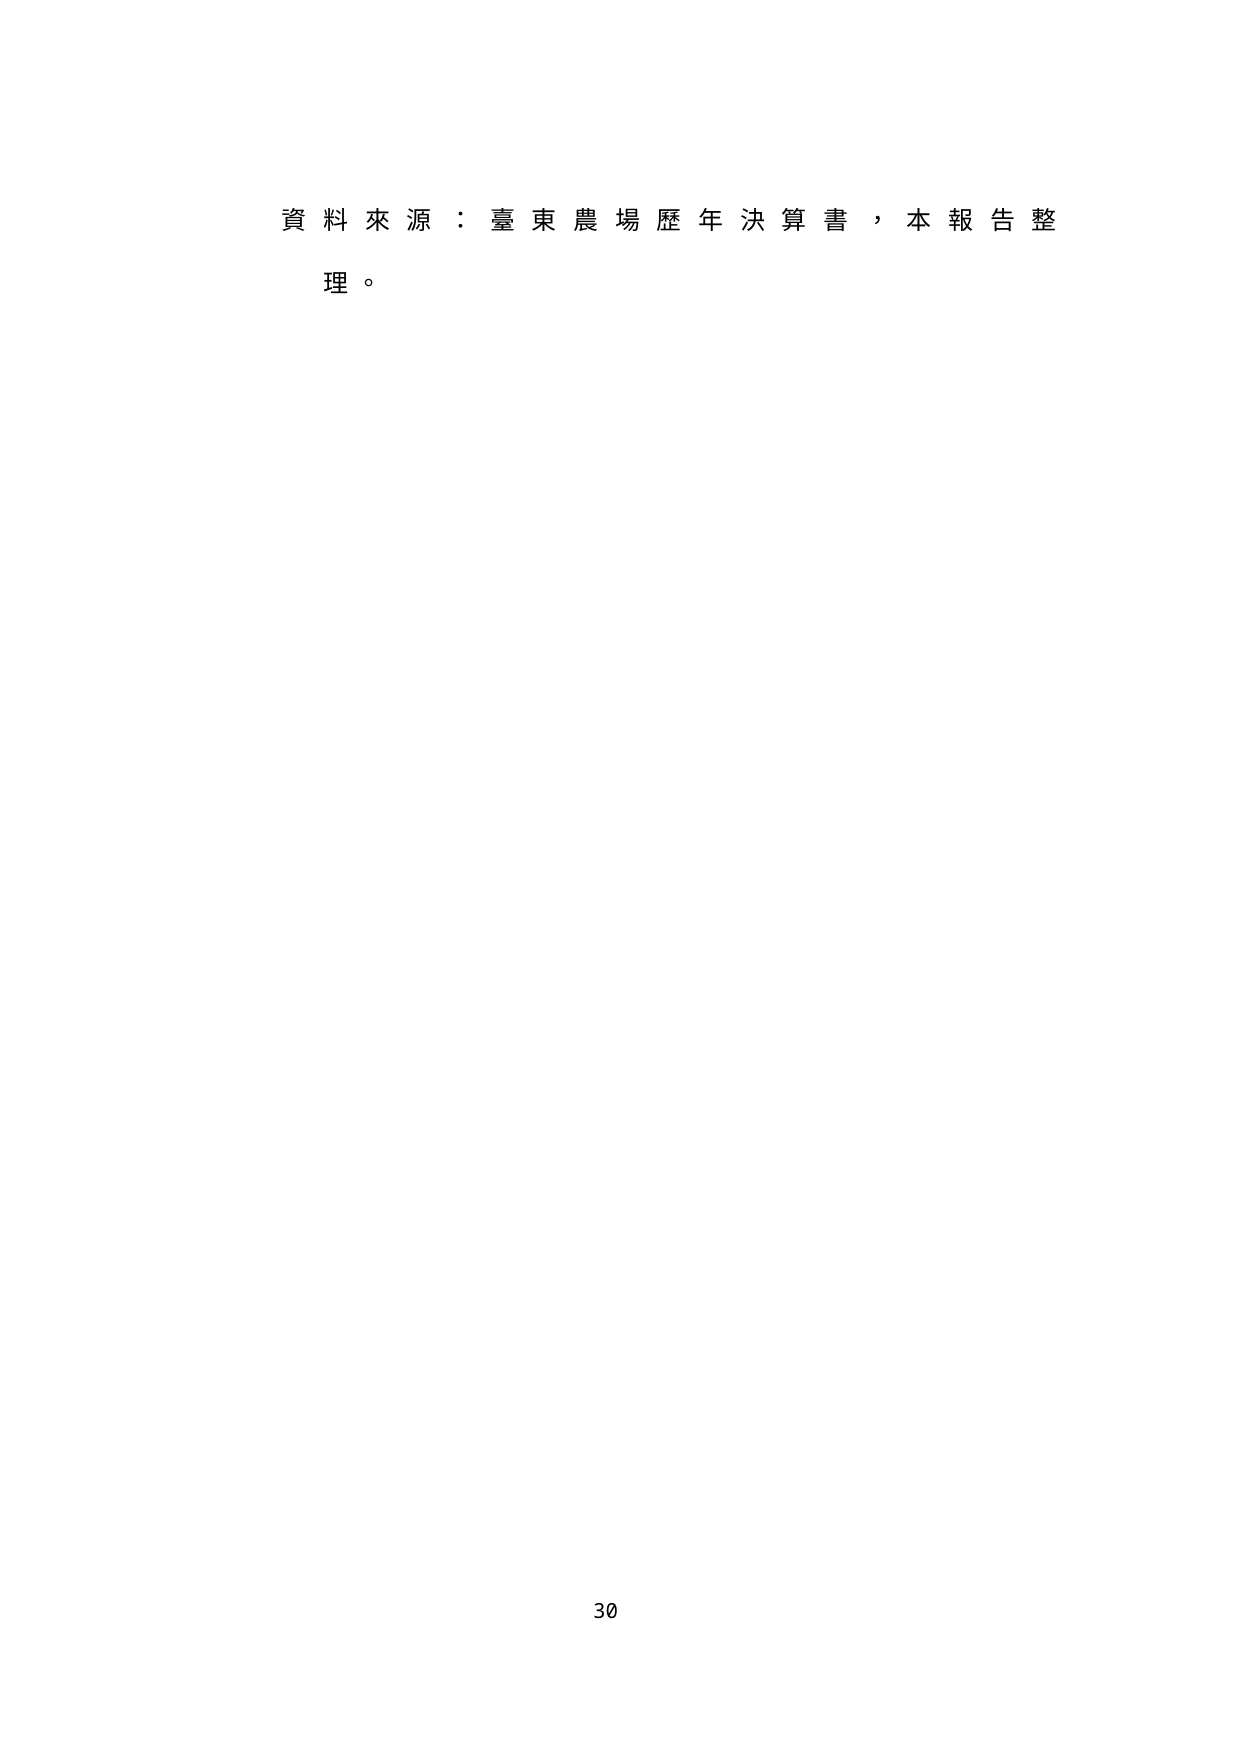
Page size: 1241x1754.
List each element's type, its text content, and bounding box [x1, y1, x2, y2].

text 資料來源：臺東農場歷年決算書，本報告整理。 [190, 177, 1065, 302]
